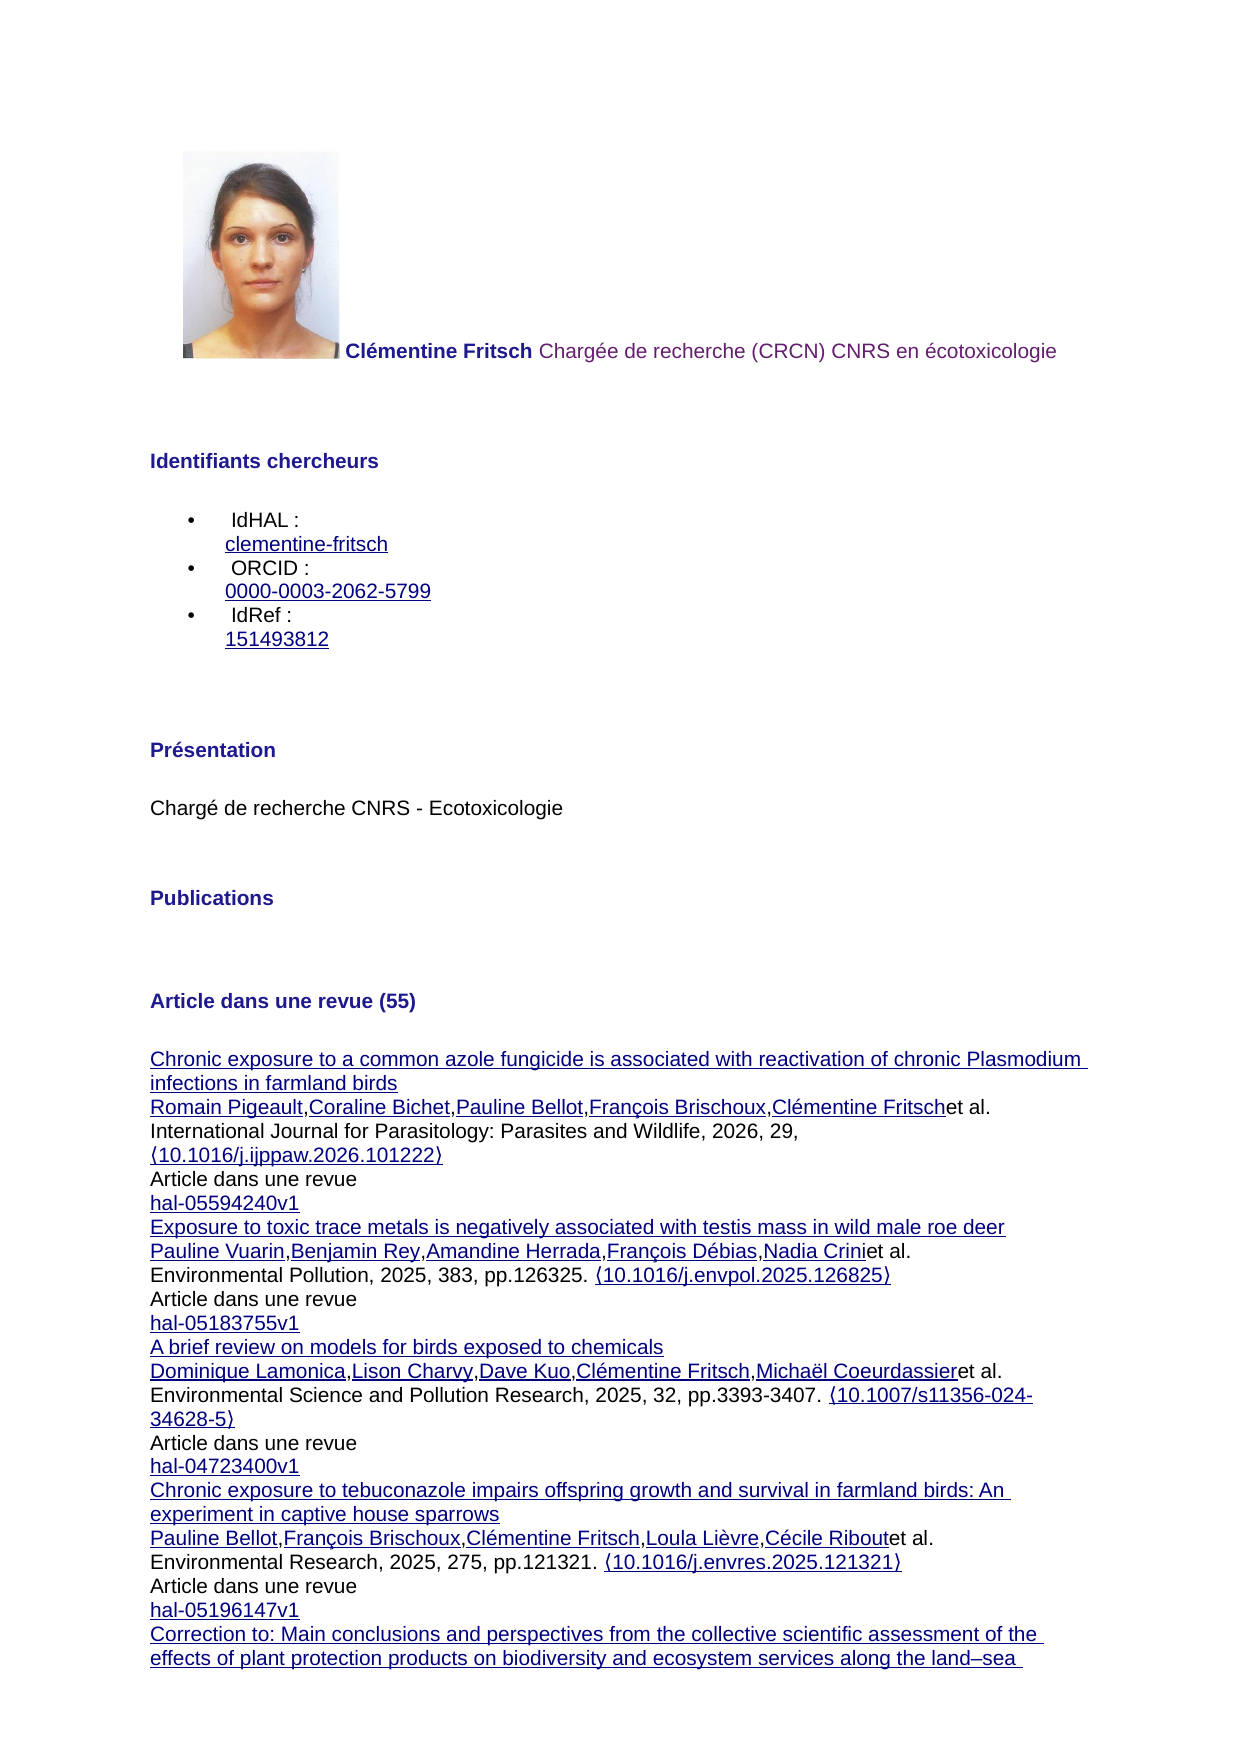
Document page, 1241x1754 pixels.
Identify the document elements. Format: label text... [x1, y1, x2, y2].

text Chargé de recherche CNRS - Ecotoxicologie [150, 796, 1090, 820]
subtitle Présentation [150, 738, 1090, 762]
subtitle Clémentine Fritsch Chargée de recherche (CRCN) CNRS en écotoxicologie [150, 150, 1090, 363]
table_cell Exposure to toxic trace metals is negatively associated with testis mass in wild male roe deer Pauline Vuarin,Benjamin Rey,Amandine Herrada,François Débias,Nadia Criniet al. Environmental Pollution, 2025, 383, pp.126325. ⟨10.1016/j.envpol.2025.126825⟩ Article dans une revue hal-05183755v1 [150, 1215, 1090, 1334]
list ORCID : [187, 555, 1090, 579]
list IdRef : [187, 603, 1090, 627]
table_cell A brief review on models for birds exposed to chemicals Dominique Lamonica,Lison Charvy,Dave Kuo,Clémentine Fritsch,Michaël Coeurdassieret al. Environmental Science and Pollution Research, 2025, 32, pp.3393-3407. ⟨10.1007/s11356-024-34628-5⟩ Article dans une revue hal-04723400v1 [150, 1335, 1090, 1478]
subtitle Identifiants chercheurs [150, 449, 1090, 473]
table_cell Chronic exposure to tebuconazole impairs offspring growth and survival in farmland birds: An experiment in captive house sparrows Pauline Bellot,François Brischoux,Clémentine Fritsch,Loula Lièvre,Cécile Riboutet al. Environmental Research, 2025, 275, pp.121321. ⟨10.1016/j.envres.2025.121321⟩ Article dans une revue hal-05196147v1 [150, 1478, 1090, 1622]
subtitle Publications [150, 886, 1090, 909]
list IdHAL : [187, 507, 1090, 531]
table_cell Correction to: Main conclusions and perspectives from the collective scientific assessment of the effects of plant protection products on biodiversity and ecosystem services along the land–sea [150, 1622, 1090, 1670]
list 151493812 [187, 627, 1090, 651]
picture [183, 150, 340, 359]
subtitle Article dans une revue (55) [150, 989, 1090, 1013]
list 0000-0003-2062-5799 [187, 579, 1090, 603]
table_header Chronic exposure to a common azole fungicide is associated with reactivation of chronic Plasmodium infections in farmland birds Romain Pigeault,Coraline Bichet,Pauline Bellot,François Brischoux,Clémentine Fritschet al. International Journal for Parasitology: Parasites and Wildlife, 2026, 29, ⟨10.1016/j.ijppaw.2026.101222⟩ Article dans une revue hal-05594240v1 [150, 1047, 1090, 1215]
list clementine-fritsch [187, 531, 1090, 555]
